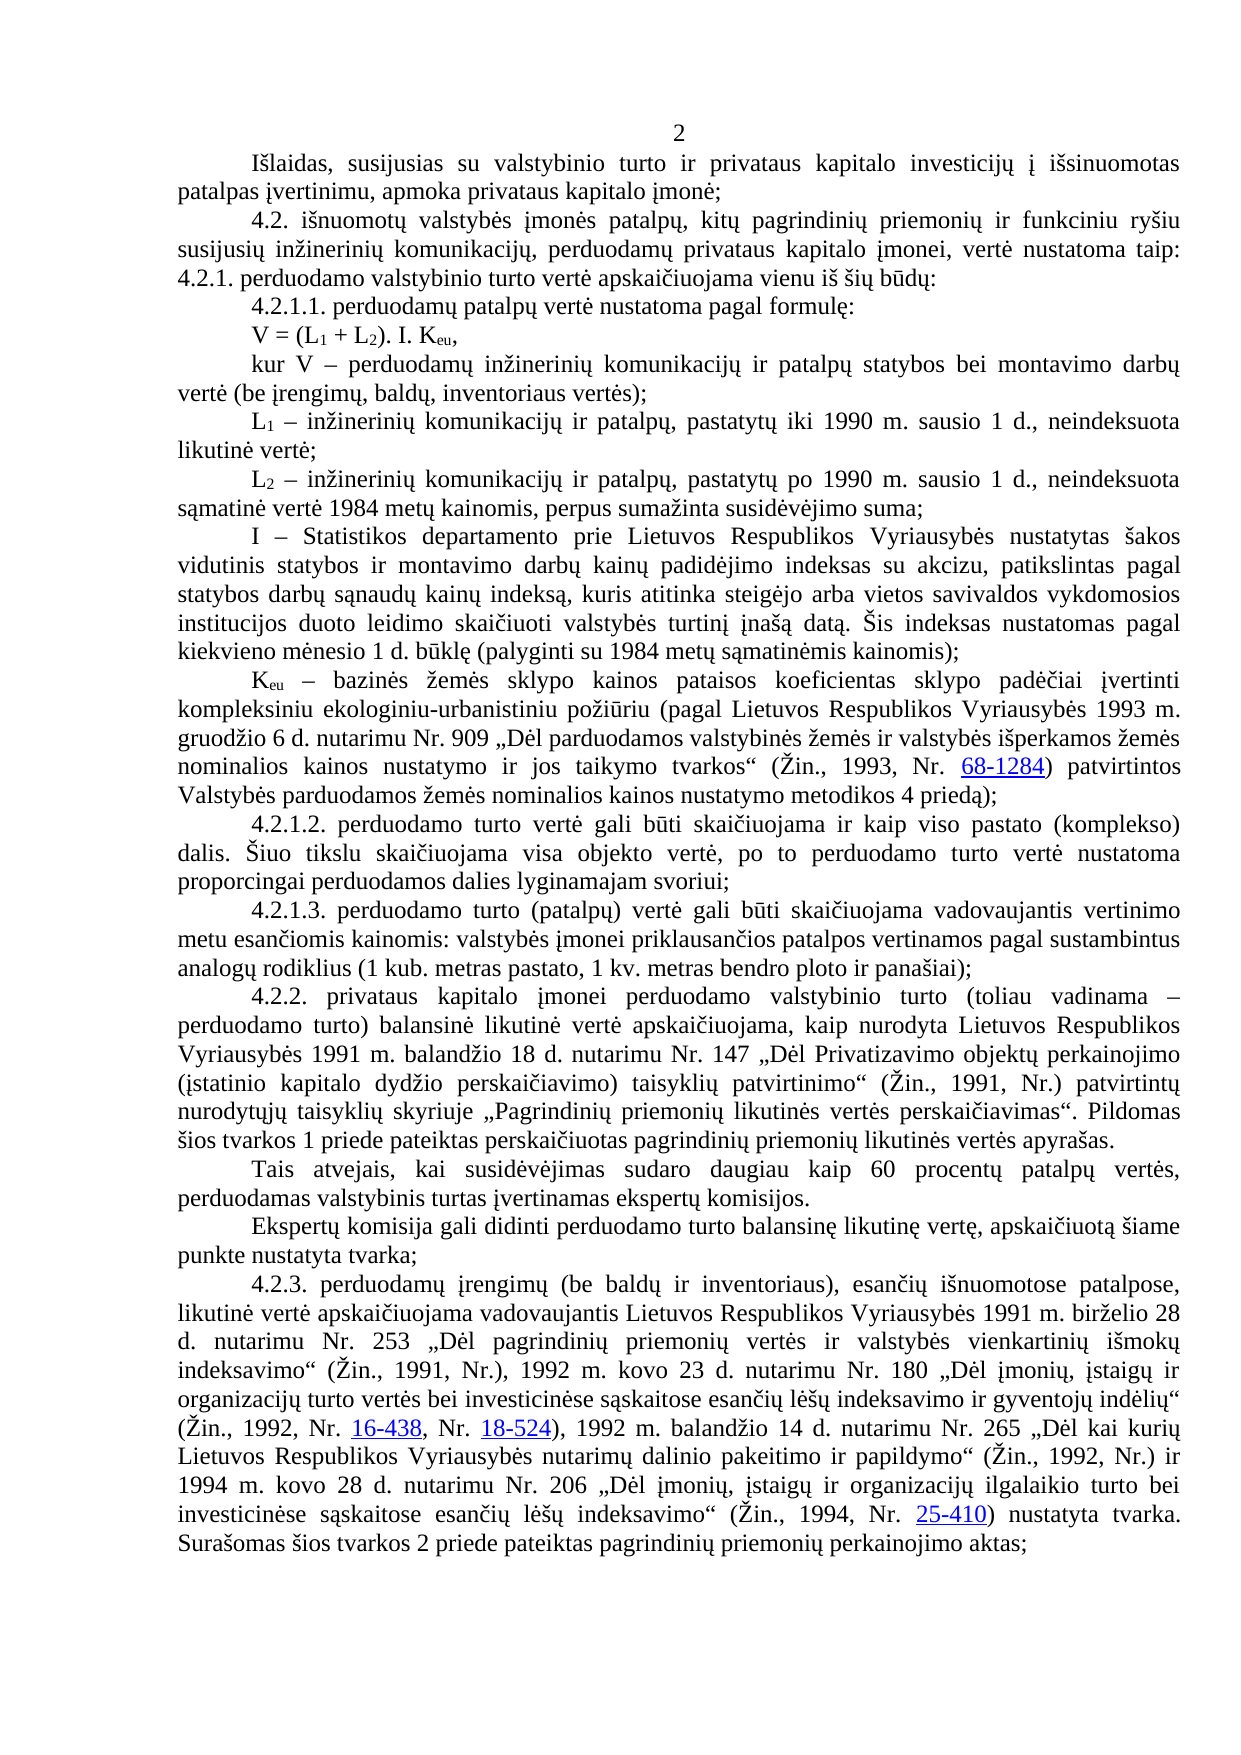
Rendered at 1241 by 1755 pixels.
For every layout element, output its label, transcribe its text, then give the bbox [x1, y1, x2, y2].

text 4.2.1.2. perduodamo turto vertė gali būti skaičiuojama ir kaip viso pastato (komplekso) dalis. Šiuo tikslu skaičiuojama visa objekto vertė, po to perduodamo turto vertė nustatoma proporcingai perduodamos dalies lyginamajam svoriui; [177, 809, 1181, 895]
text I – Statistikos departamento prie Lietuvos Respublikos Vyriausybės nustatytas šakos vidutinis statybos ir montavimo darbų kainų padidėjimo indeksas su akcizu, patikslintas pagal statybos darbų sąnaudų kainų indeksą, kuris atitinka steigėjo arba vietos savivaldos vykdomosios institucijos duoto leidimo skaičiuoti valstybės turtinį įnašą datą. Šis indeksas nustatomas pagal kiekvieno mėnesio 1 d. būklę (palyginti su 1984 metų sąmatinėmis kainomis); [177, 521, 1181, 665]
text L1 – inžinerinių komunikacijų ir patalpų, pastatytų iki 1990 m. sausio 1 d., neindeksuota likutinė vertė; [177, 406, 1181, 464]
text V = (L1 + L2). I. Keu, [177, 320, 1181, 349]
text 4.2.1.1. perduodamų patalpų vertė nustatoma pagal formulę: [177, 291, 1181, 320]
text L2 – inžinerinių komunikacijų ir patalpų, pastatytų po 1990 m. sausio 1 d., neindeksuota sąmatinė vertė 1984 metų kainomis, perpus sumažinta susidėvėjimo suma; [177, 464, 1181, 521]
text 4.2.2. privataus kapitalo įmonei perduodamo valstybinio turto (toliau vadinama – perduodamo turto) balansinė likutinė vertė apskaičiuojama, kaip nurodyta Lietuvos Respublikos Vyriausybės 1991 m. balandžio 18 d. nutarimu Nr. 147 „Dėl Privatizavimo objektų perkainojimo (įstatinio kapitalo dydžio perskaičiavimo) taisyklių patvirtinimo“ (Žin., 1991, Nr.) patvirtintų nurodytųjų taisyklių skyriuje „Pagrindinių priemonių likutinės vertės perskaičiavimas“. Pildomas šios tvarkos 1 priede pateiktas perskaičiuotas pagrindinių priemonių likutinės vertės apyrašas. [177, 981, 1181, 1154]
text 4.2.1.3. perduodamo turto (patalpų) vertė gali būti skaičiuojama vadovaujantis vertinimo metu esančiomis kainomis: valstybės įmonei priklausančios patalpos vertinamos pagal sustambintus analogų rodiklius (1 kub. metras pastato, 1 kv. metras bendro ploto ir panašiai); [177, 895, 1181, 981]
text Išlaidas, susijusias su valstybinio turto ir privataus kapitalo investicijų į išsinuomotas patalpas įvertinimu, apmoka privataus kapitalo įmonė; [177, 148, 1181, 205]
text 4.2.3. perduodamų įrengimų (be baldų ir inventoriaus), esančių išnuomotose patalpose, likutinė vertė apskaičiuojama vadovaujantis Lietuvos Respublikos Vyriausybės 1991 m. birželio 28 d. nutarimu Nr. 253 „Dėl pagrindinių priemonių vertės ir valstybės vienkartinių išmokų indeksavimo“ (Žin., 1991, Nr.), 1992 m. kovo 23 d. nutarimu Nr. 180 „Dėl įmonių, įstaigų ir organizacijų turto vertės bei investicinėse sąskaitose esančių lėšų indeksavimo ir gyventojų indėlių“ (Žin., 1992, Nr. 16-438, Nr. 18-524), 1992 m. balandžio 14 d. nutarimu Nr. 265 „Dėl kai kurių Lietuvos Respublikos Vyriausybės nutarimų dalinio pakeitimo ir papildymo“ (Žin., 1992, Nr.) ir 1994 m. kovo 28 d. nutarimu Nr. 206 „Dėl įmonių, įstaigų ir organizacijų ilgalaikio turto bei investicinėse sąskaitose esančių lėšų indeksavimo“ (Žin., 1994, Nr. 25-410) nustatyta tvarka. Surašomas šios tvarkos 2 priede pateiktas pagrindinių priemonių perkainojimo aktas; [177, 1269, 1181, 1556]
text Ekspertų komisija gali didinti perduodamo turto balansinę likutinę vertę, apskaičiuotą šiame punkte nustatyta tvarka; [177, 1211, 1181, 1269]
text Keu – bazinės žemės sklypo kainos pataisos koeficientas sklypo padėčiai įvertinti kompleksiniu ekologiniu-urbanistiniu požiūriu (pagal Lietuvos Respublikos Vyriausybės 1993 m. gruodžio 6 d. nutarimu Nr. 909 „Dėl parduodamos valstybinės žemės ir valstybės išperkamos žemės nominalios kainos nustatymo ir jos taikymo tvarkos“ (Žin., 1993, Nr. 68-1284) patvirtintos Valstybės parduodamos žemės nominalios kainos nustatymo metodikos 4 priedą); [177, 665, 1181, 809]
text Tais atvejais, kai susidėvėjimas sudaro daugiau kaip 60 procentų patalpų vertės, perduodamas valstybinis turtas įvertinamas ekspertų komisijos. [177, 1154, 1181, 1211]
text 4.2. išnuomotų valstybės įmonės patalpų, kitų pagrindinių priemonių ir funkciniu ryšiu susijusių inžinerinių komunikacijų, perduodamų privataus kapitalo įmonei, vertė nustatoma taip: 4.2.1. perduodamo valstybinio turto vertė apskaičiuojama vienu iš šių būdų: [177, 205, 1181, 291]
text kur V – perduodamų inžinerinių komunikacijų ir patalpų statybos bei montavimo darbų vertė (be įrengimų, baldų, inventoriaus vertės); [177, 349, 1181, 406]
